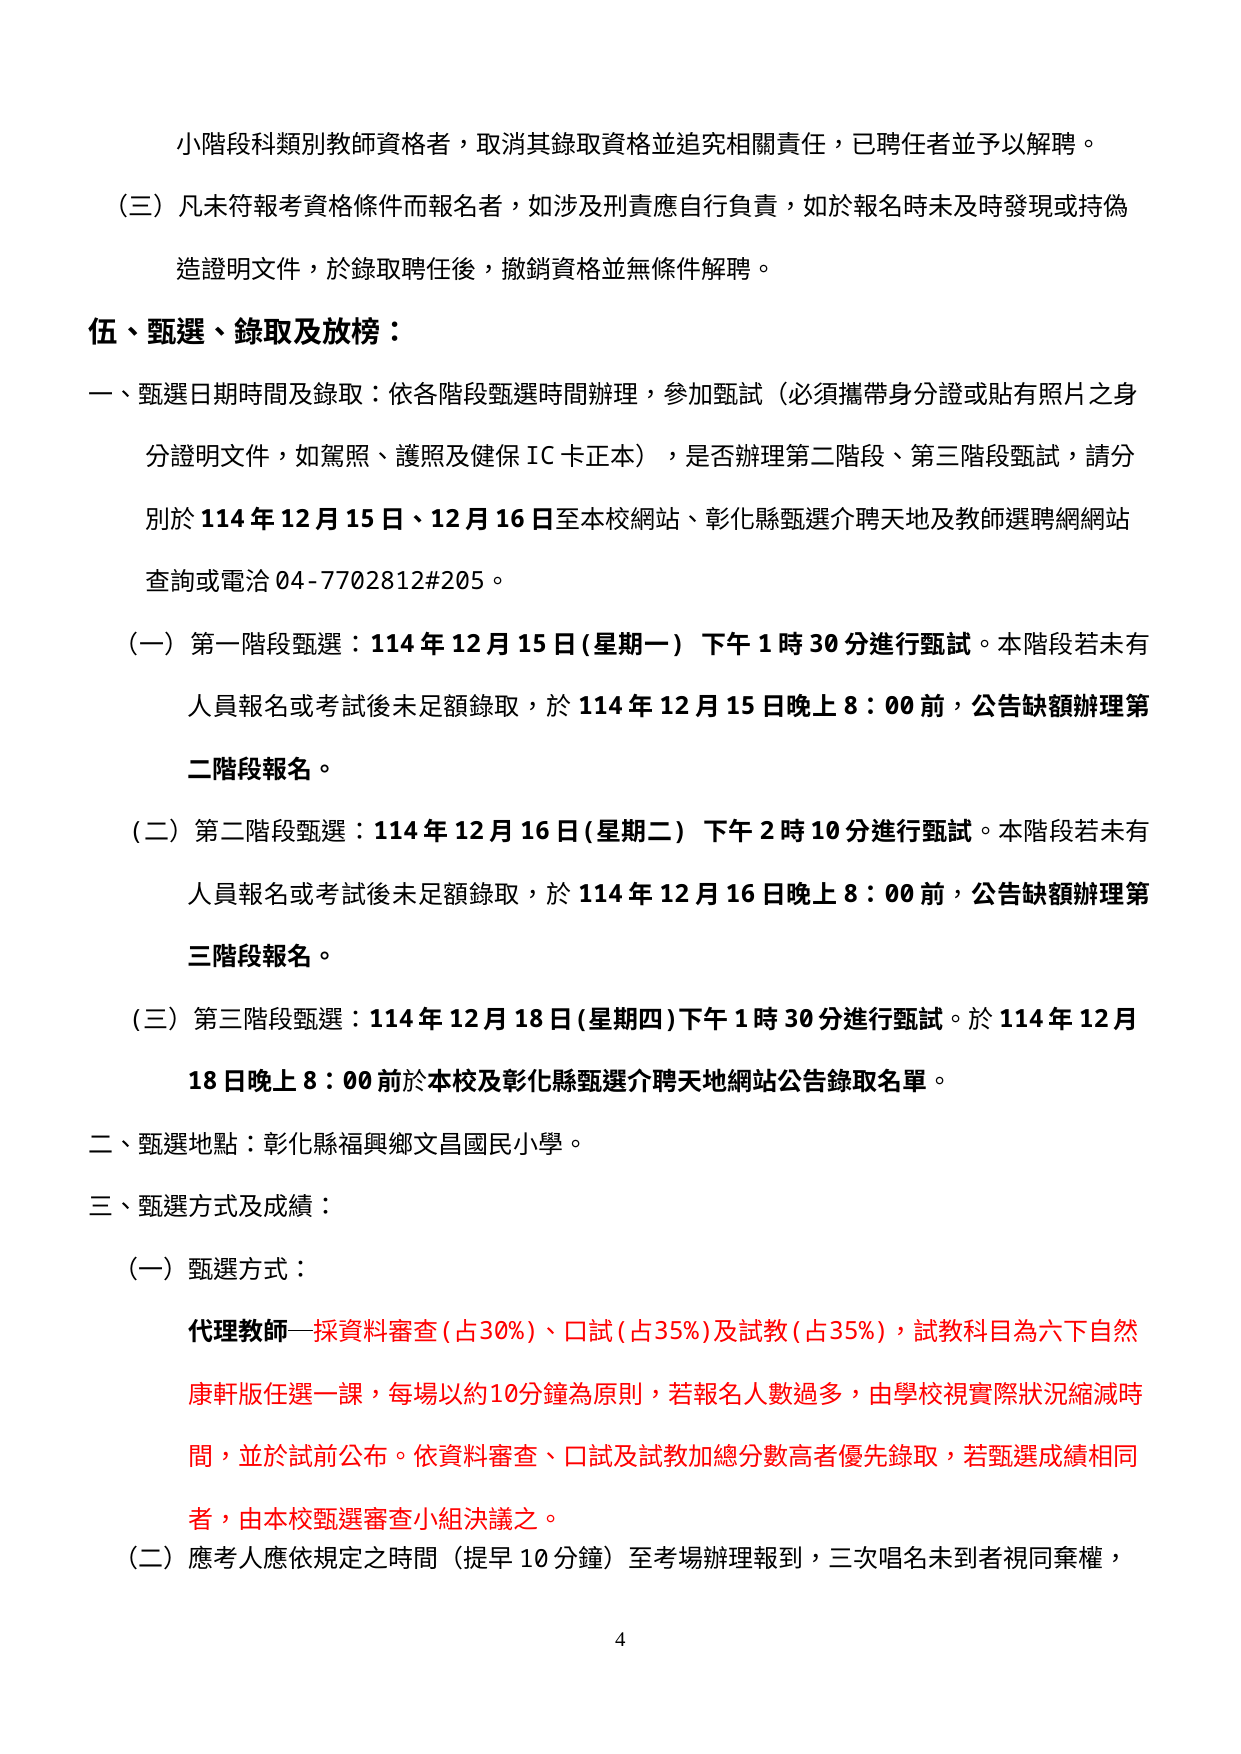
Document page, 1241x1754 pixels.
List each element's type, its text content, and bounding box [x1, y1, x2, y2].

text 二、甄選地點：彰化縣福興鄉文昌國民小學。 [89, 1101, 1152, 1163]
text (三）第三階段甄選：114年12月18日(星期四)下午1時30分進行甄試。於114年12月18日晚上8：00前於本校及彰化縣甄選介聘天地網站公告錄取名單。 [128, 976, 1152, 1101]
text （一）第一階段甄選：114年12月15日(星期一) 下午1時30分進行甄試。本階段若未有人員報名或考試後未足額錄取，於114年12月15日晚上8：00前，公告缺額辦理第二階段報名。 [114, 601, 1152, 788]
text 小階段科類別教師資格者，取消其錄取資格並追究相關責任，已聘任者並予以解聘。 [101, 101, 1152, 163]
text （三）凡未符報考資格條件而報名者，如涉及刑責應自行負責，如於報名時未及時發現或持偽造證明文件，於錄取聘任後，撤銷資格並無條件解聘。 [89, 163, 1152, 288]
text 代理教師─採資料審查(占30%)、口試(占35%)及試教(占35%)，試教科目為六下自然康軒版任選一課，每場以約10分鐘為原則，若報名人數過多，由學校視實際狀況縮減時間，並於試前公布。依資料審查、口試及試教加總分數高者優先錄取，若甄選成績相同者，由本校甄選審查小組決議之。 [189, 1288, 1152, 1538]
text 伍、甄選、錄取及放榜： [89, 288, 1152, 351]
text (二）第二階段甄選：114年12月16日(星期二) 下午2時10分進行甄試。本階段若未有人員報名或考試後未足額錄取，於114年12月16日晚上8：00前，公告缺額辦理第三階段報名。 [128, 788, 1152, 976]
text 一、甄選日期時間及錄取：依各階段甄選時間辦理，參加甄試（必須攜帶身分證或貼有照片之身分證明文件，如駕照、護照及健保IC卡正本），是否辦理第二階段、第三階段甄試，請分別於114年12月15日、12月16日至本校網站、彰化縣甄選介聘天地及教師選聘網網站查詢或電洽04-7702812#205。 [89, 351, 1152, 601]
text （二）應考人應依規定之時間（提早10分鐘）至考場辦理報到，三次唱名未到者視同棄權， [114, 1538, 1140, 1574]
text 三、甄選方式及成績： [89, 1163, 1152, 1226]
text （一）甄選方式： [114, 1226, 1152, 1288]
